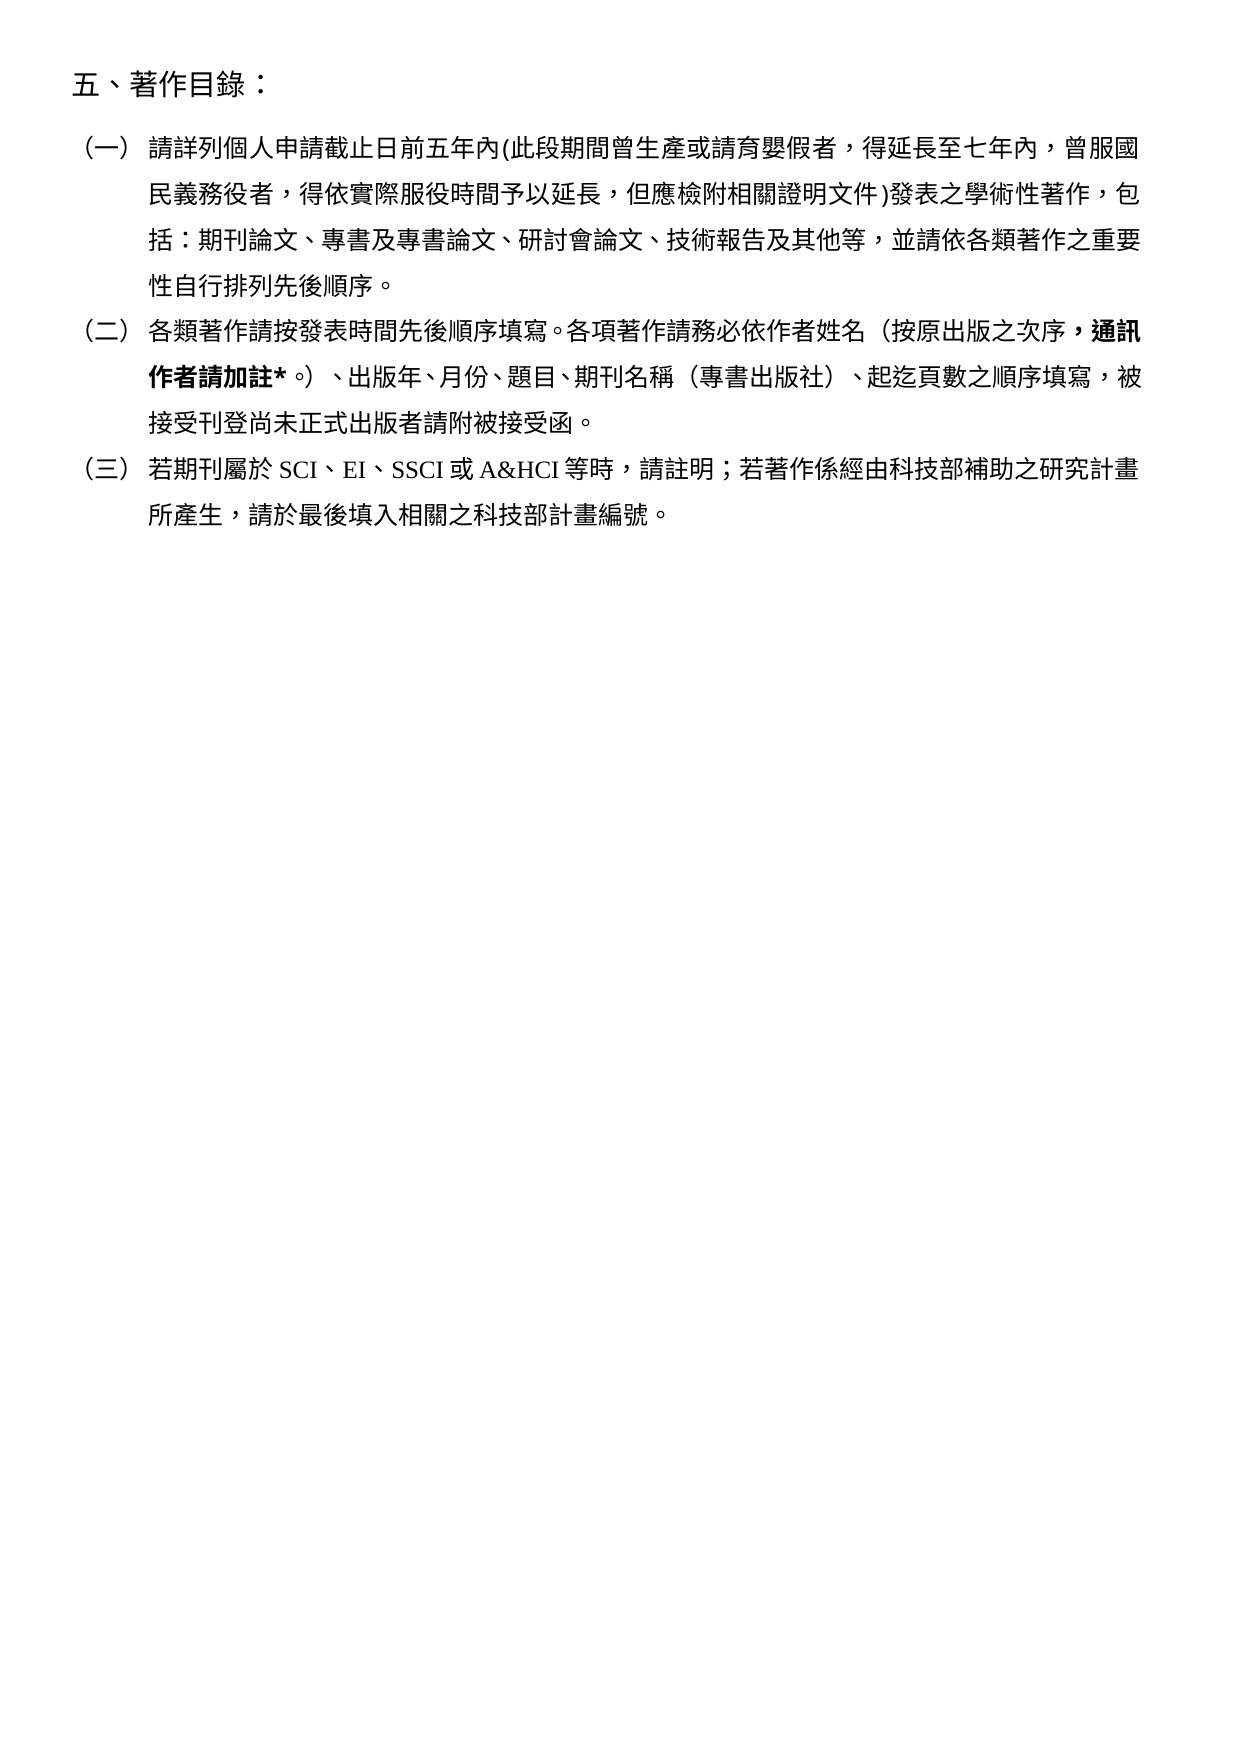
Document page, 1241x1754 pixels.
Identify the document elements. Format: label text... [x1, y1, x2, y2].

list 若期刊屬於SCI、EI、SSCI或A&HCI等時，請註明；若著作係經由科技部補助之研究計畫所產生，請於最後填入相關之科技部計畫編號。 [69, 442, 1141, 533]
list 各類著作請按發表時間先後順序填寫。各項著作請務必依作者姓名（按原出版之次序，通訊作者請加註*。）、出版年、月份、題目、期刊名稱（專書出版社）、起迄頁數之順序填寫，被接受刊登尚未正式出版者請附被接受函。 [69, 304, 1141, 442]
list 請詳列個人申請截止日前五年內(此段期間曾生產或請育嬰假者，得延長至七年內，曾服國民義務役者，得依實際服役時間予以延長，但應檢附相關證明文件)發表之學術性著作，包括：期刊論文、專書及專書論文、研討會論文、技術報告及其他等，並請依各類著作之重要性自行排列先後順序。 [69, 121, 1141, 304]
text 五、著作目錄： [71, 71, 1169, 102]
